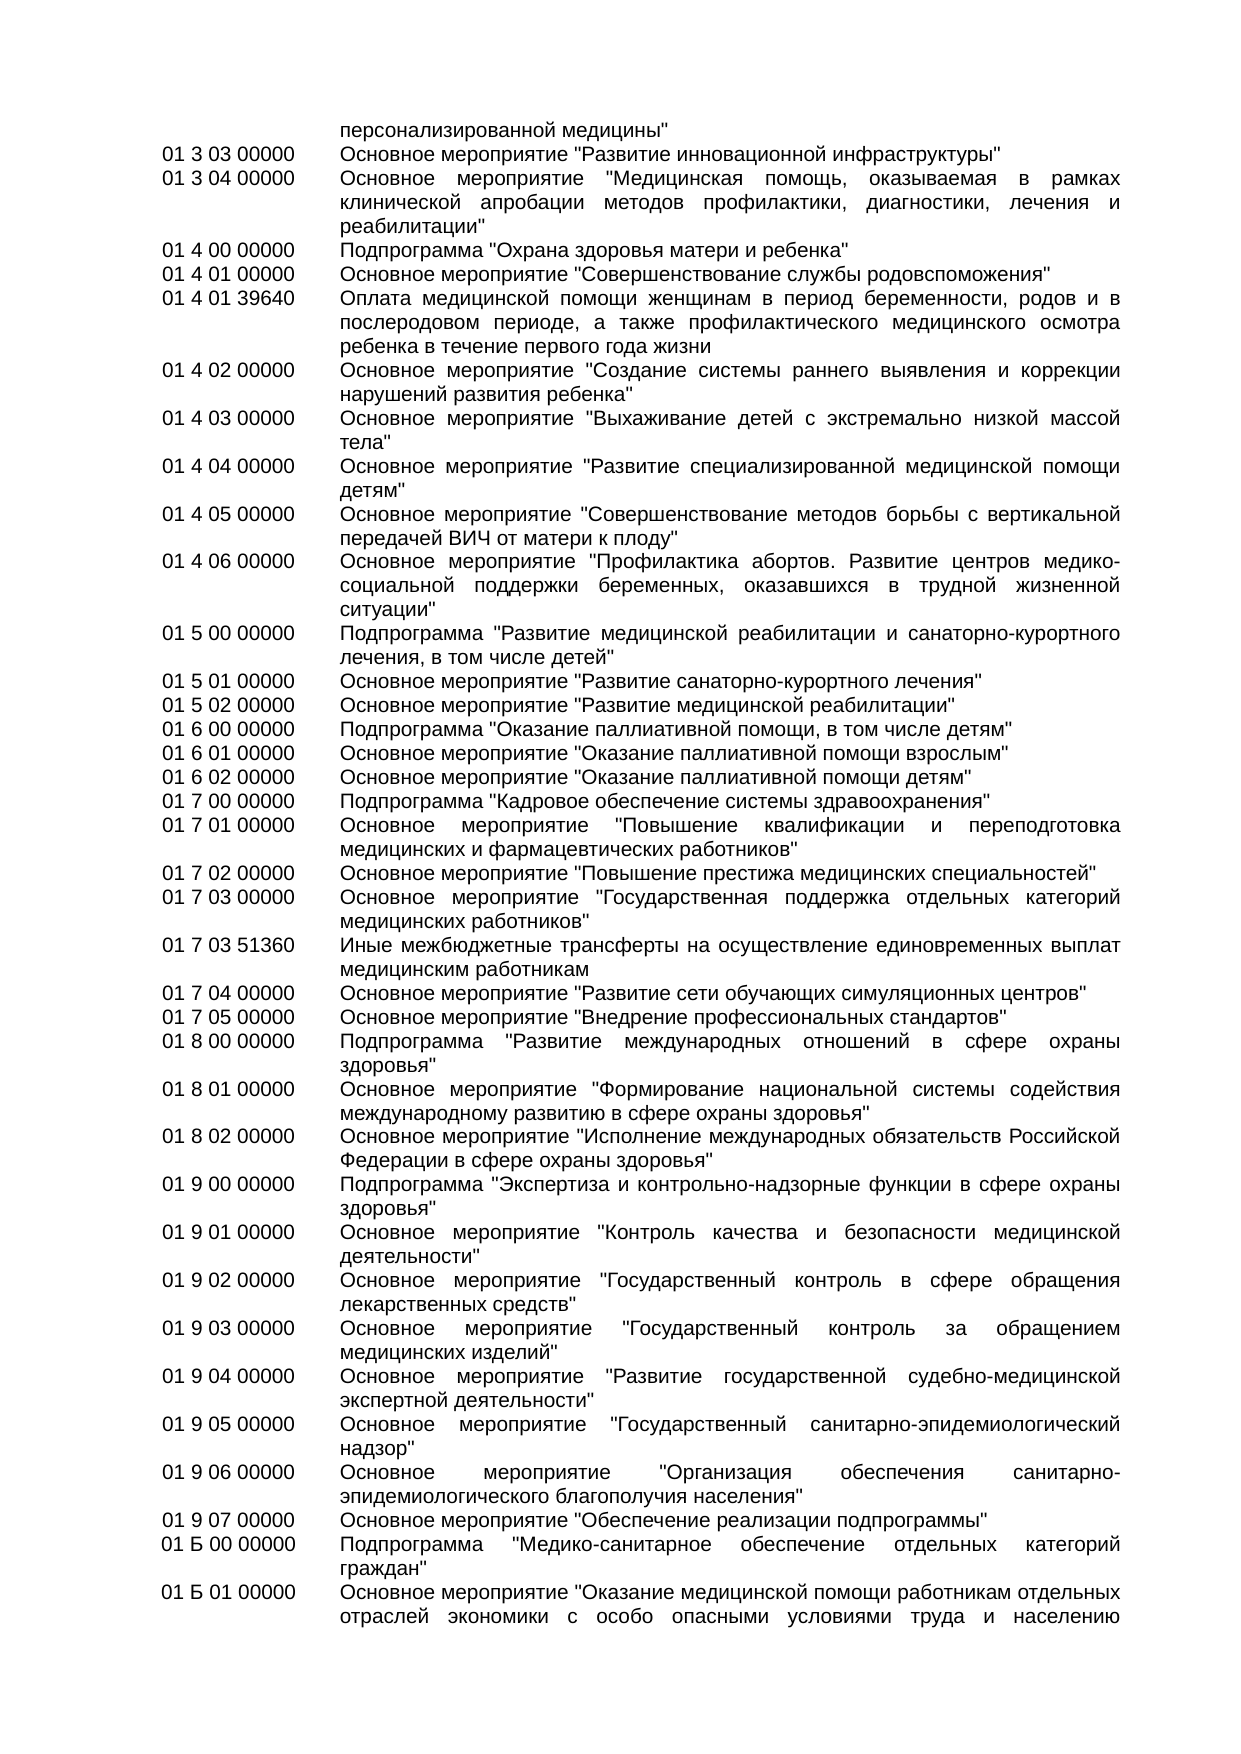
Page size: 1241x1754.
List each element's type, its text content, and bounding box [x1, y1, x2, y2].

table_cell 01 Б 00 00000 [118, 1532, 338, 1579]
table_cell 01 8 00 00000 [118, 1029, 338, 1076]
table_cell 01 4 03 00000 [118, 406, 338, 453]
table_cell 01 6 00 00000 [118, 717, 338, 741]
table_cell 01 9 01 00000 [118, 1220, 338, 1268]
table_cell 01 5 02 00000 [118, 693, 338, 717]
table_cell [118, 118, 338, 142]
table_cell Подпрограмма "Медико-санитарное обеспечение отдельных категорий граждан" [339, 1532, 1122, 1579]
table_cell 01 7 01 00000 [118, 813, 338, 861]
table_cell Основное мероприятие "Государственный санитарно-эпидемиологический надзор" [339, 1412, 1122, 1460]
table_cell 01 3 03 00000 [118, 142, 338, 166]
table_cell Основное мероприятие "Государственная поддержка отдельных категорий медицинских работников" [339, 885, 1122, 933]
table_cell Основное мероприятие "Выхаживание детей с экстремально низкой массой тела" [339, 406, 1122, 453]
table_cell 01 6 01 00000 [118, 741, 338, 765]
table_cell 01 Б 01 00000 [118, 1580, 338, 1627]
table_cell Основное мероприятие "Медицинская помощь, оказываемая в рамках клинической апробации методов профилактики, диагностики, лечения и реабилитации" [339, 166, 1122, 238]
table_cell 01 8 02 00000 [118, 1124, 338, 1172]
table_cell Оплата медицинской помощи женщинам в период беременности, родов и в послеродовом периоде, а также профилактического медицинского осмотра ребенка в течение первого года жизни [339, 286, 1122, 358]
table_cell 01 7 00 00000 [118, 789, 338, 813]
table_cell 01 9 03 00000 [118, 1316, 338, 1364]
table_cell 01 9 06 00000 [118, 1460, 338, 1508]
table_cell Основное мероприятие "Развитие медицинской реабилитации" [339, 693, 1122, 717]
table_cell 01 9 04 00000 [118, 1364, 338, 1412]
table_cell 01 5 01 00000 [118, 669, 338, 693]
table_cell 01 7 03 51360 [118, 933, 338, 981]
table_cell Основное мероприятие "Повышение квалификации и переподготовка медицинских и фармацевтических работников" [339, 813, 1122, 861]
table_cell 01 4 02 00000 [118, 358, 338, 406]
table_cell Основное мероприятие "Государственный контроль в сфере обращения лекарственных средств" [339, 1268, 1122, 1316]
table_cell Подпрограмма "Кадровое обеспечение системы здравоохранения" [339, 789, 1122, 813]
table_cell 01 7 02 00000 [118, 861, 338, 885]
table_cell Подпрограмма "Развитие медицинской реабилитации и санаторно-курортного лечения, в том числе детей" [339, 621, 1122, 669]
table_cell Основное мероприятие "Государственный контроль за обращением медицинских изделий" [339, 1316, 1122, 1364]
table_cell 01 9 07 00000 [118, 1508, 338, 1532]
table_cell Основное мероприятие "Развитие государственной судебно-медицинской экспертной деятельности" [339, 1364, 1122, 1412]
table_cell 01 3 04 00000 [118, 166, 338, 238]
table_cell Основное мероприятие "Совершенствование службы родовспоможения" [339, 262, 1122, 286]
table_cell Основное мероприятие "Формирование национальной системы содействия международному развитию в сфере охраны здоровья" [339, 1076, 1122, 1124]
table_cell 01 5 00 00000 [118, 621, 338, 669]
table_cell 01 4 05 00000 [118, 501, 338, 549]
table_cell Основное мероприятие "Оказание паллиативной помощи взрослым" [339, 741, 1122, 765]
table_cell Основное мероприятие "Развитие инновационной инфраструктуры" [339, 142, 1122, 166]
table_cell 01 8 01 00000 [118, 1076, 338, 1124]
table_cell Основное мероприятие "Обеспечение реализации подпрограммы" [339, 1508, 1122, 1532]
table_cell Основное мероприятие "Исполнение международных обязательств Российской Федерации в сфере охраны здоровья" [339, 1124, 1122, 1172]
table_cell Основное мероприятие "Организация обеспечения санитарно-эпидемиологического благополучия населения" [339, 1460, 1122, 1508]
table_cell 01 4 00 00000 [118, 238, 338, 262]
table_cell Подпрограмма "Охрана здоровья матери и ребенка" [339, 238, 1122, 262]
table_cell Основное мероприятие "Создание системы раннего выявления и коррекции нарушений развития ребенка" [339, 358, 1122, 406]
table_cell Основное мероприятие "Совершенствование методов борьбы с вертикальной передачей ВИЧ от матери к плоду" [339, 501, 1122, 549]
table_cell Основное мероприятие "Развитие сети обучающих симуляционных центров" [339, 981, 1122, 1004]
table_cell Основное мероприятие "Развитие санаторно-курортного лечения" [339, 669, 1122, 693]
table_cell 01 4 04 00000 [118, 454, 338, 501]
table_cell 01 6 02 00000 [118, 765, 338, 789]
table_cell Основное мероприятие "Оказание паллиативной помощи детям" [339, 765, 1122, 789]
table_cell Основное мероприятие "Повышение престижа медицинских специальностей" [339, 861, 1122, 885]
table_cell 01 7 05 00000 [118, 1005, 338, 1028]
table_cell Основное мероприятие "Оказание медицинской помощи работникам отдельных отраслей экономики с особо опасными условиями труда и населению [339, 1580, 1122, 1627]
table_cell Основное мероприятие "Контроль качества и безопасности медицинской деятельности" [339, 1220, 1122, 1268]
table_cell 01 4 06 00000 [118, 549, 338, 621]
table_cell 01 9 02 00000 [118, 1268, 338, 1316]
table_cell Подпрограмма "Оказание паллиативной помощи, в том числе детям" [339, 717, 1122, 741]
table_cell 01 7 04 00000 [118, 981, 338, 1004]
table_cell 01 4 01 39640 [118, 286, 338, 358]
table_cell 01 9 00 00000 [118, 1172, 338, 1220]
table_cell Основное мероприятие "Развитие специализированной медицинской помощи детям" [339, 454, 1122, 501]
table_cell Основное мероприятие "Профилактика абортов. Развитие центров медико-социальной поддержки беременных, оказавшихся в трудной жизненной ситуации" [339, 549, 1122, 621]
table_cell 01 7 03 00000 [118, 885, 338, 933]
table_cell Подпрограмма "Развитие международных отношений в сфере охраны здоровья" [339, 1029, 1122, 1076]
table_cell Иные межбюджетные трансферты на осуществление единовременных выплат медицинским работникам [339, 933, 1122, 981]
table_cell Основное мероприятие "Внедрение профессиональных стандартов" [339, 1005, 1122, 1028]
table_cell персонализированной медицины" [339, 118, 1122, 142]
table_cell Подпрограмма "Экспертиза и контрольно-надзорные функции в сфере охраны здоровья" [339, 1172, 1122, 1220]
table_cell 01 9 05 00000 [118, 1412, 338, 1460]
table_cell 01 4 01 00000 [118, 262, 338, 286]
